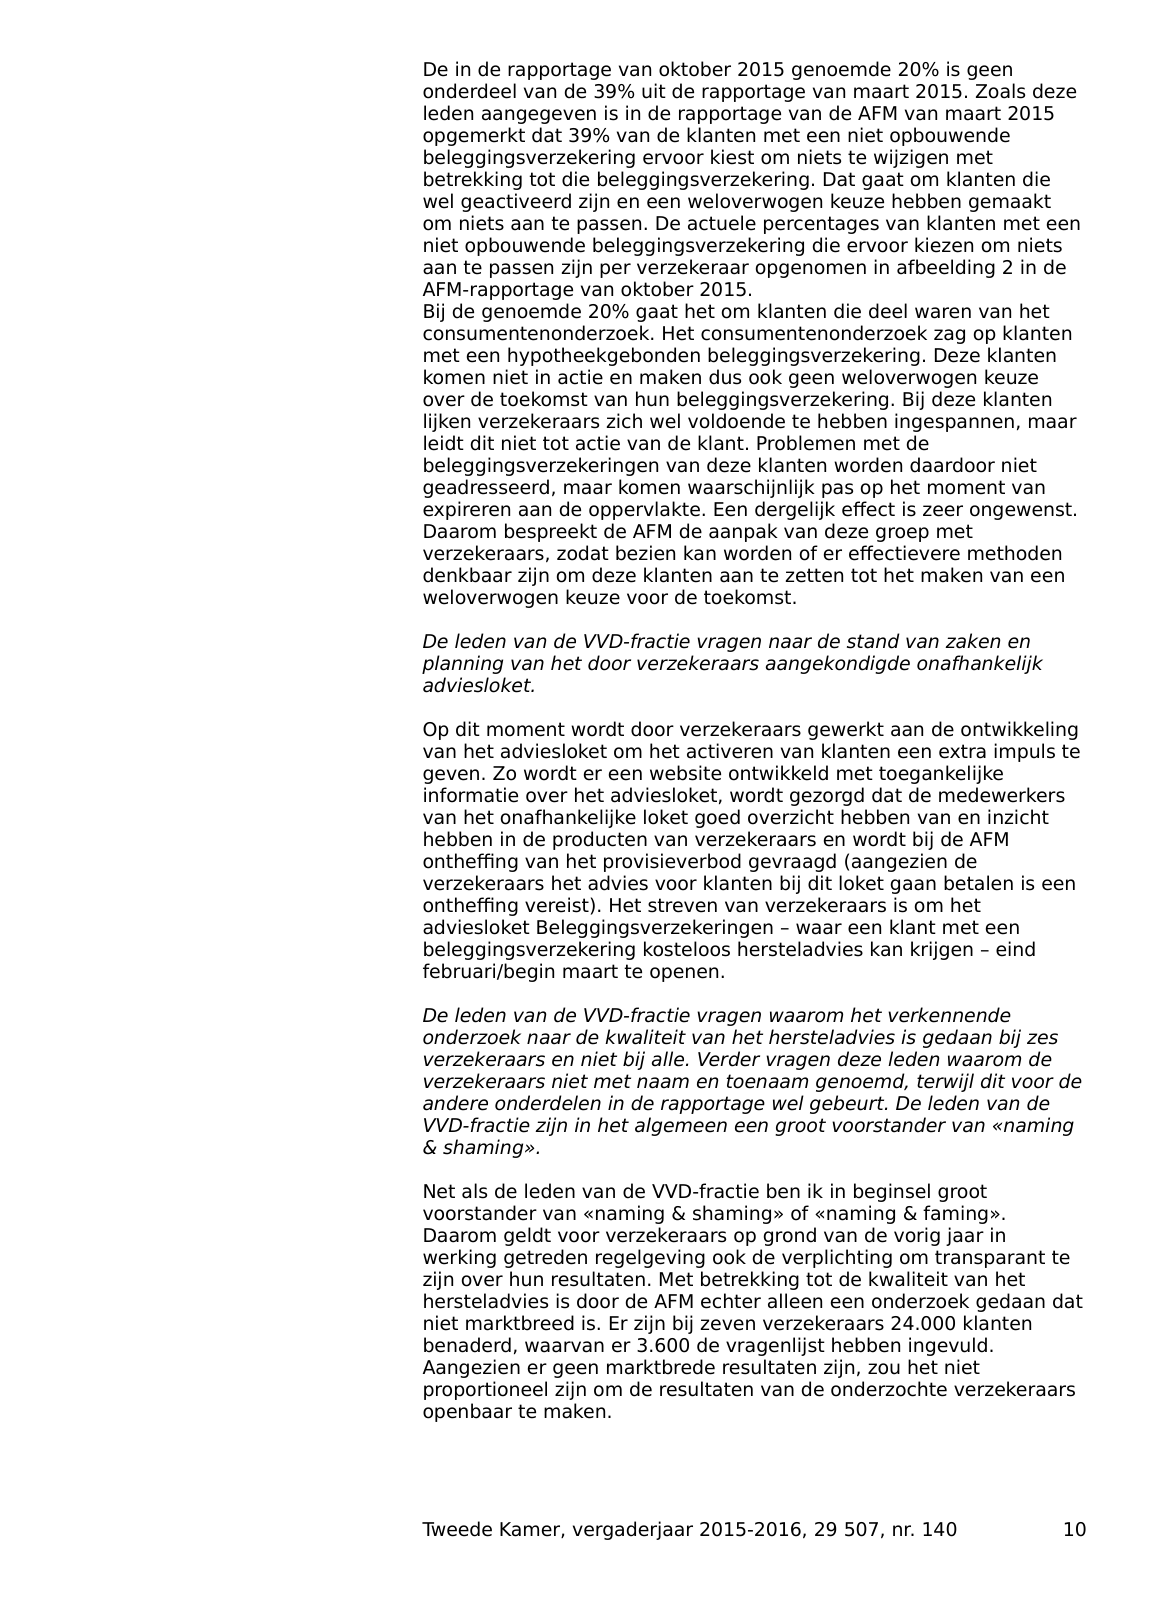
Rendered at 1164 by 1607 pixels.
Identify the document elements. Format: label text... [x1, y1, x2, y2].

text De leden van de VVD-fractie vragen naar de stand van zaken en planning van het door verzekeraars aangekondigde onafhankelijk adviesloket. [422, 631, 1087, 697]
text De in de rapportage van oktober 2015 genoemde 20% is geen onderdeel van de 39% uit de rapportage van maart 2015. Zoals deze leden aangegeven is in de rapportage van de AFM van maart 2015 opgemerkt dat 39% van de klanten met een niet opbouwende beleggingsverzekering ervoor kiest om niets te wijzigen met betrekking tot die beleggingsverzekering. Dat gaat om klanten die wel geactiveerd zijn en een weloverwogen keuze hebben gemaakt om niets aan te passen. De actuele percentages van klanten met een niet opbouwende beleggingsverzekering die ervoor kiezen om niets aan te passen zijn per verzekeraar opgenomen in afbeelding 2 in de AFM-rapportage van oktober 2015. [422, 59, 1087, 301]
text Net als de leden van de VVD-fractie ben ik in beginsel groot voorstander van «naming & shaming» of «naming & faming». Daarom geldt voor verzekeraars op grond van de vorig jaar in werking getreden regelgeving ook de verplichting om transparant te zijn over hun resultaten. Met betrekking tot de kwaliteit van het hersteladvies is door de AFM echter alleen een onderzoek gedaan dat niet marktbreed is. Er zijn bij zeven verzekeraars 24.000 klanten benaderd, waarvan er 3.600 de vragenlijst hebben ingevuld. Aangezien er geen marktbrede resultaten zijn, zou het niet proportioneel zijn om de resultaten van de onderzochte verzekeraars openbaar te maken. [422, 1181, 1087, 1423]
text De leden van de VVD-fractie vragen waarom het verkennende onderzoek naar de kwaliteit van het hersteladvies is gedaan bij zes verzekeraars en niet bij alle. Verder vragen deze leden waarom de verzekeraars niet met naam en toenaam genoemd, terwijl dit voor de andere onderdelen in de rapportage wel gebeurt. De leden van de VVD-fractie zijn in het algemeen een groot voorstander van «naming & shaming». [422, 1005, 1087, 1159]
text Op dit moment wordt door verzekeraars gewerkt aan de ontwikkeling van het adviesloket om het activeren van klanten een extra impuls te geven. Zo wordt er een website ontwikkeld met toegankelijke informatie over het adviesloket, wordt gezorgd dat de medewerkers van het onafhankelijke loket goed overzicht hebben van en inzicht hebben in de producten van verzekeraars en wordt bij de AFM ontheffing van het provisieverbod gevraagd (aangezien de verzekeraars het advies voor klanten bij dit loket gaan betalen is een ontheffing vereist). Het streven van verzekeraars is om het adviesloket Beleggingsverzekeringen – waar een klant met een beleggingsverzekering kosteloos hersteladvies kan krijgen – eind februari/begin maart te openen. [422, 719, 1087, 983]
text Bij de genoemde 20% gaat het om klanten die deel waren van het consumentenonderzoek. Het consumentenonderzoek zag op klanten met een hypotheekgebonden beleggingsverzekering. Deze klanten komen niet in actie en maken dus ook geen weloverwogen keuze over de toekomst van hun beleggingsverzekering. Bij deze klanten lijken verzekeraars zich wel voldoende te hebben ingespannen, maar leidt dit niet tot actie van de klant. Problemen met de beleggingsverzekeringen van deze klanten worden daardoor niet geadresseerd, maar komen waarschijnlijk pas op het moment van expireren aan de oppervlakte. Een dergelijk effect is zeer ongewenst. Daarom bespreekt de AFM de aanpak van deze groep met verzekeraars, zodat bezien kan worden of er effectievere methoden denkbaar zijn om deze klanten aan te zetten tot het maken van een weloverwogen keuze voor de toekomst. [422, 301, 1087, 608]
